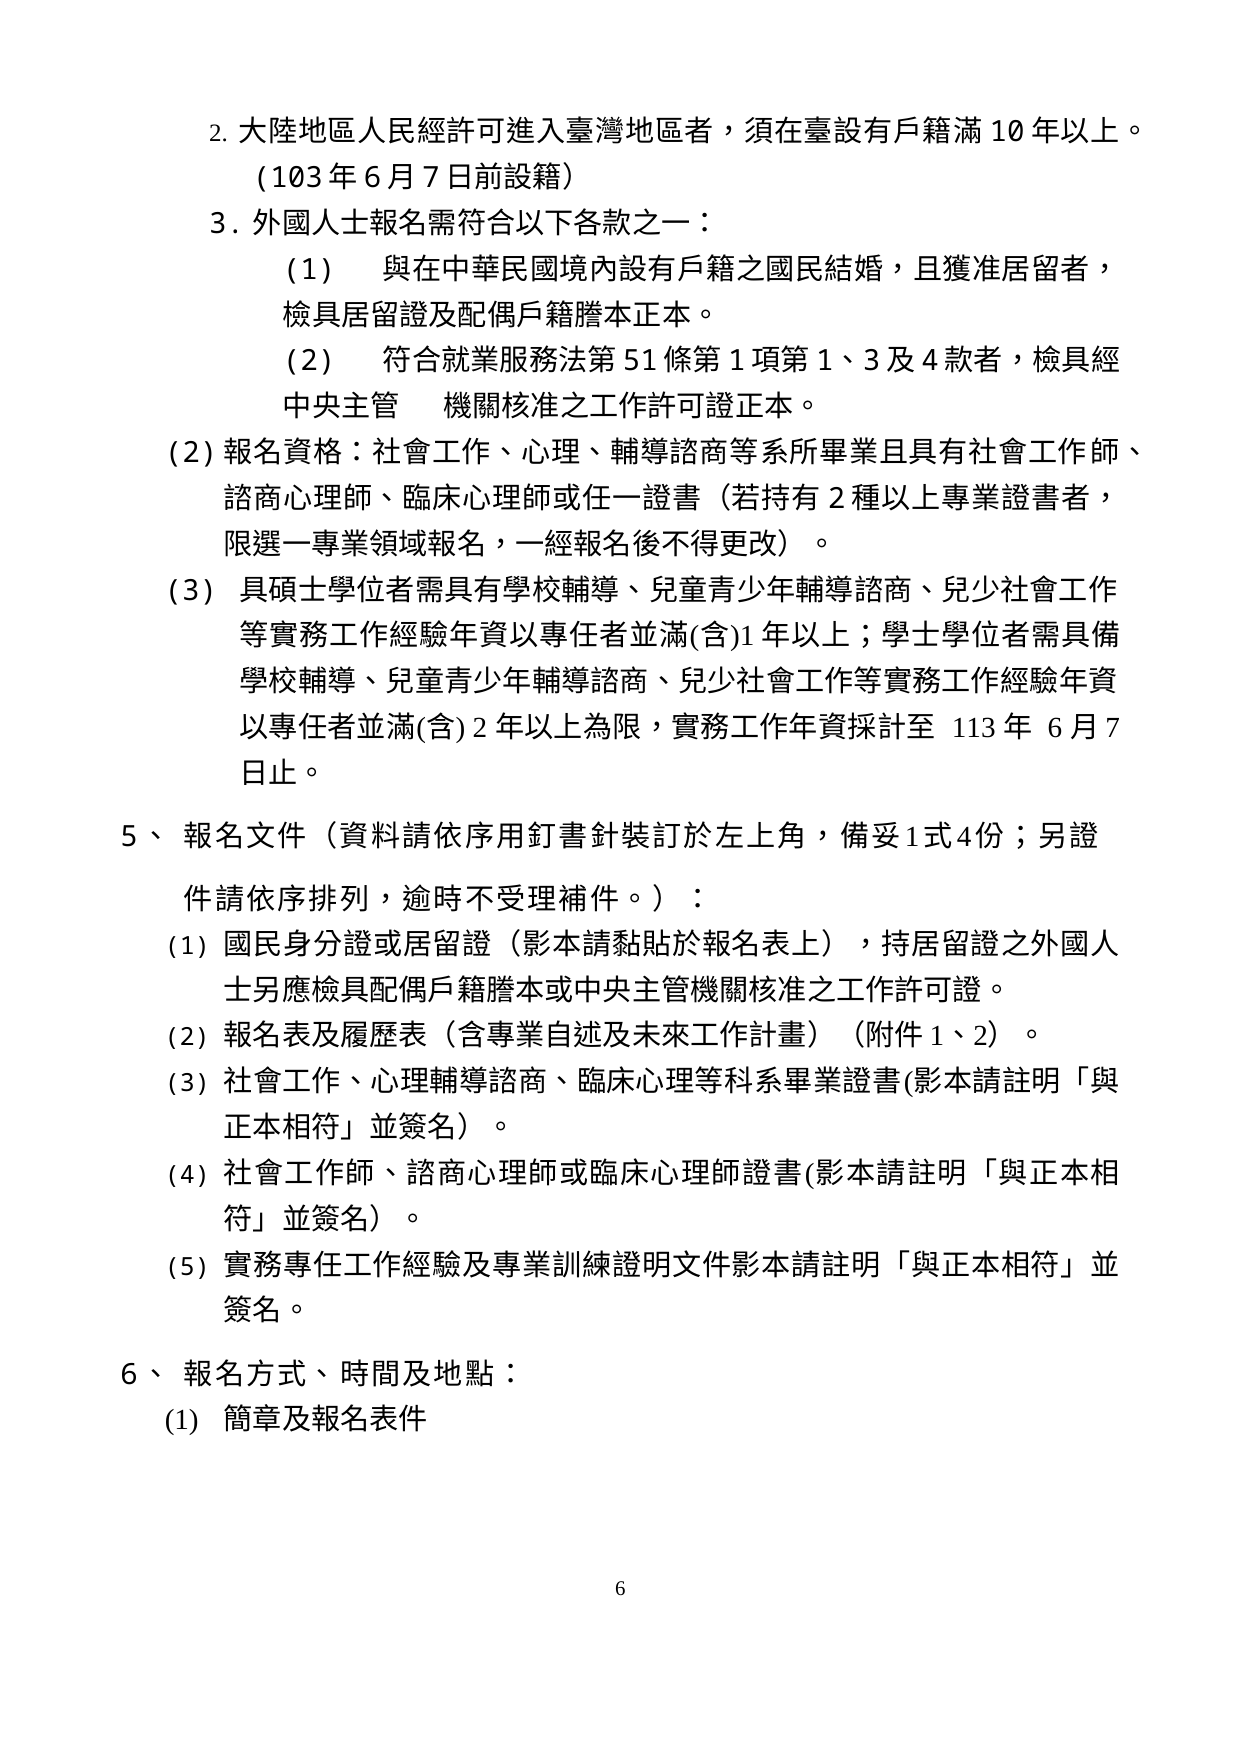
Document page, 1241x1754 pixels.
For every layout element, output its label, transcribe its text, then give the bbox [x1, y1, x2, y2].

list 報名資格：社會工作、心理、輔導諮商等系所畢業且具有社會工作師、諮商心理師、臨床心理師或任一證書（若持有2種以上專業證書者，限選一專業領域報名，一經報名後不得更改）。 [164, 426, 1120, 563]
list 具碩士學位者需具有學校輔導、兒童青少年輔導諮商、兒少社會工作等實務工作經驗年資以專任者並滿(含)1年以上；學士學位者需具備學校輔導、兒童青少年輔導諮商、兒少社會工作等實務工作經驗年資以專任者並滿(含) 2 年以上為限，實務工作年資採計至 113 年 6 月7 日止。 [164, 563, 1120, 792]
list 外國人士報名需符合以下各款之一： [209, 197, 1120, 242]
list 符合就業服務法第51條第1項第1、3及4款者，檢具經中央主管 機關核准之工作許可證正本。 [283, 334, 1120, 426]
list 實務專任工作經驗及專業訓練證明文件影本請註明「與正本相符」並簽名。 [164, 1238, 1120, 1330]
list 報名表及履歷表（含專業自述及未來工作計畫）（附件1、2）。 [164, 1009, 1120, 1055]
list 報名方式、時間及地點： [120, 1330, 1120, 1392]
list 社會工作、心理輔導諮商、臨床心理等科系畢業證書(影本請註明「與正本相符」並簽名）。 [164, 1055, 1120, 1147]
list 報名文件（資料請依序用釘書針裝訂於左上角，備妥1式4份；另證件請依序排列，逾時不受理補件。）： [120, 792, 1120, 917]
list 社會工作師、諮商心理師或臨床心理師證書(影本請註明「與正本相符」並簽名）。 [164, 1147, 1120, 1238]
list 大陸地區人民經許可進入臺灣地區者，須在臺設有戶籍滿10年以上。(103年6月7日前設籍） [209, 105, 1120, 197]
list 國民身分證或居留證（影本請黏貼於報名表上），持居留證之外國人士另應檢具配偶戶籍謄本或中央主管機關核准之工作許可證。 [164, 917, 1120, 1009]
list 與在中華民國境內設有戶籍之國民結婚，且獲准居留者，檢具居留證及配偶戶籍謄本正本。 [283, 242, 1120, 334]
list 簡章及報名表件 [164, 1392, 1120, 1438]
